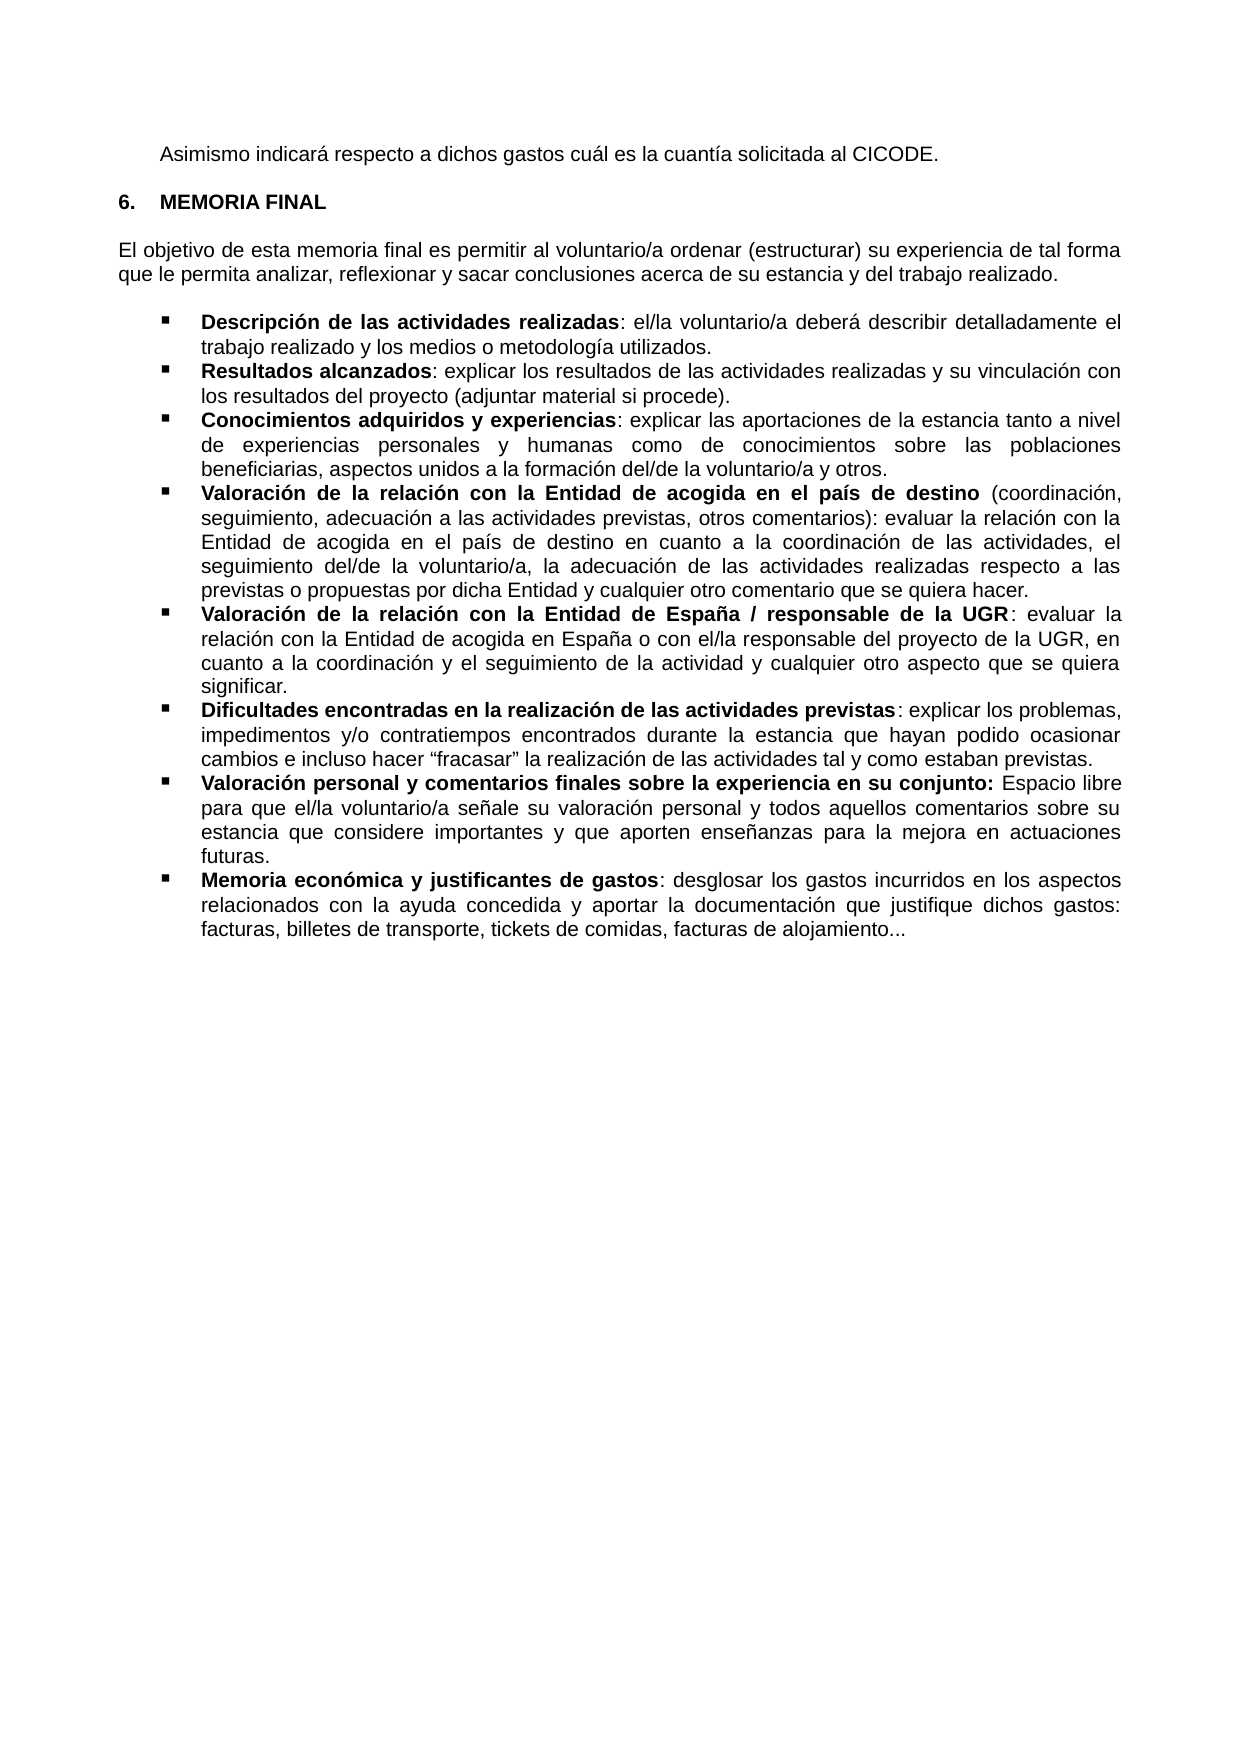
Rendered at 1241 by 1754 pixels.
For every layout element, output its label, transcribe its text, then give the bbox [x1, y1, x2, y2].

list MEMORIA FINAL [118, 190, 1122, 214]
list Valoración personal y comentarios finales sobre la experiencia en su conjunto: Espacio libre para que el/la voluntario/a señale su valoración personal y todos aquellos comentarios sobre su estancia que considere importantes y que aporten enseñanzas para la mejora en actuaciones futuras. [159, 771, 1122, 868]
text Asimismo indicará respecto a dichos gastos cuál es la cuantía solicitada al CICODE. [118, 142, 1122, 166]
list Memoria económica y justificantes de gastos: desglosar los gastos incurridos en los aspectos relacionados con la ayuda concedida y aportar la documentación que justifique dichos gastos: facturas, billetes de transporte, tickets de comidas, facturas de alojamiento... [159, 868, 1122, 941]
list Conocimientos adquiridos y experiencias: explicar las aportaciones de la estancia tanto a nivel de experiencias personales y humanas como de conocimientos sobre las poblaciones beneficiarias, aspectos unidos a la formación del/de la voluntario/a y otros. [159, 408, 1122, 481]
list Dificultades encontradas en la realización de las actividades previstas: explicar los problemas, impedimentos y/o contratiempos encontrados durante la estancia que hayan podido ocasionar cambios e incluso hacer “fracasar” la realización de las actividades tal y como estaban previstas. [159, 698, 1122, 771]
list Resultados alcanzados: explicar los resultados de las actividades realizadas y su vinculación con los resultados del proyecto (adjuntar material si procede). [159, 359, 1122, 408]
list Valoración de la relación con la Entidad de acogida en el país de destino (coordinación, seguimiento, adecuación a las actividades previstas, otros comentarios): evaluar la relación con la Entidad de acogida en el país de destino en cuanto a la coordinación de las actividades, el seguimiento del/de la voluntario/a, la adecuación de las actividades realizadas respecto a las previstas o propuestas por dicha Entidad y cualquier otro comentario que se quiera hacer. [159, 481, 1122, 601]
list Descripción de las actividades realizadas: el/la voluntario/a deberá describir detalladamente el trabajo realizado y los medios o metodología utilizados. [159, 310, 1122, 359]
text El objetivo de esta memoria final es permitir al voluntario/a ordenar (estructurar) su experiencia de tal forma que le permita analizar, reflexionar y sacar conclusiones acerca de su estancia y del trabajo realizado. [118, 238, 1122, 286]
list Valoración de la relación con la Entidad de España / responsable de la UGR: evaluar la relación con la Entidad de acogida en España o con el/la responsable del proyecto de la UGR, en cuanto a la coordinación y el seguimiento de la actividad y cualquier otro aspecto que se quiera significar. [159, 601, 1122, 698]
